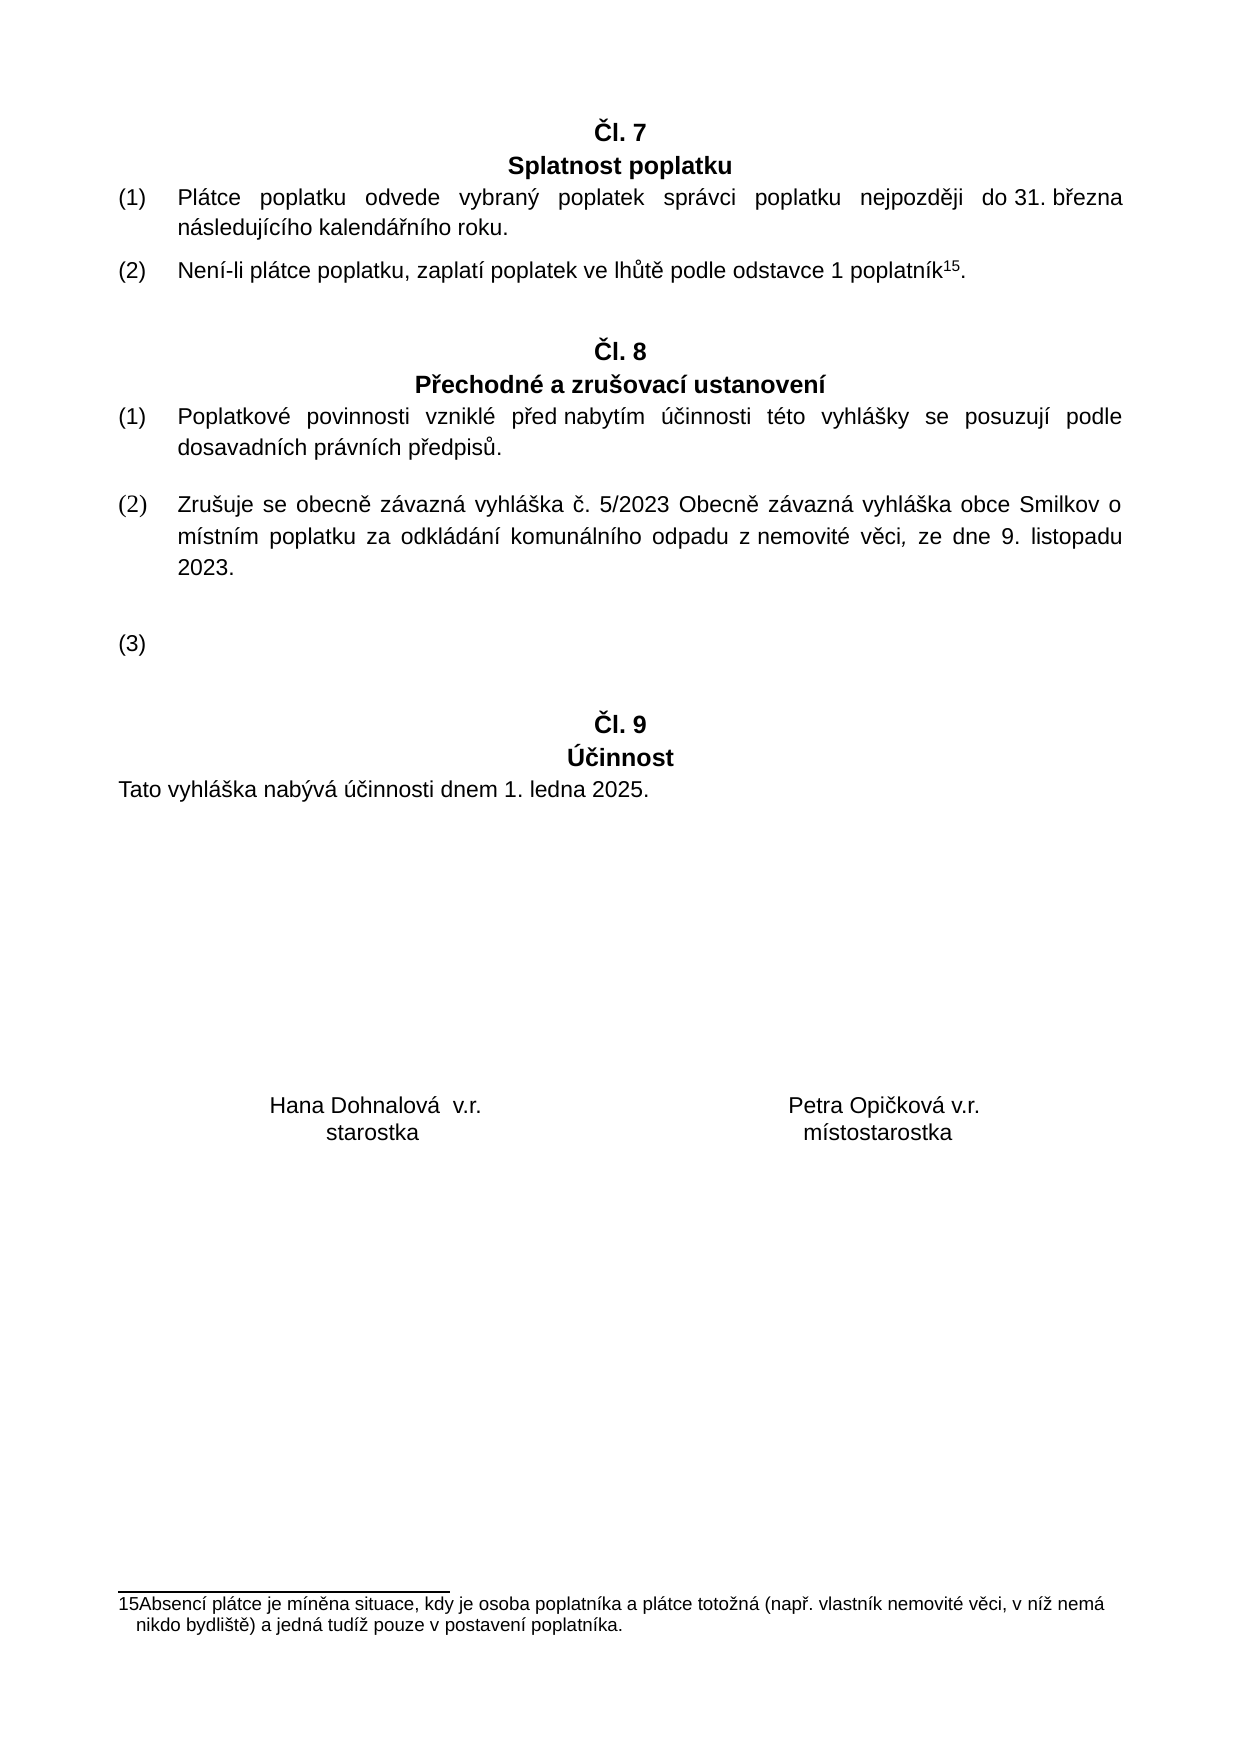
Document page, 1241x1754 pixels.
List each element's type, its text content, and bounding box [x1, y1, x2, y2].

list Není-li plátce poplatku, zaplatí poplatek ve lhůtě podle odstavce 1 poplatník. [118, 257, 1122, 283]
subtitle Čl. 7 Splatnost poplatku [118, 118, 1122, 180]
list Absencí plátce je míněna situace, kdy je osoba poplatníka a plátce totožná (např. vlastník nemovité věci, v níž nemá nikdo bydliště) a jedná tudíž pouze v postavení poplatníka. [118, 1592, 1122, 1635]
text Tato vyhláška nabývá účinnosti dnem 1. ledna 2025. [118, 776, 1122, 802]
list Zrušuje se obecně závazná vyhláška č. 5/2023 Obecně závazná vyhláška obce Smilkov o místním poplatku za odkládání komunálního odpadu z nemovité věci, ze dne 9. listopadu 2023. [118, 489, 1122, 581]
subtitle Čl. 9 Účinnost [118, 710, 1122, 772]
table_cell [620, 1151, 1122, 1269]
list Plátce poplatku odvede vybraný poplatek správci poplatku nejpozději do 31. března následujícího kalendářního roku. [118, 184, 1122, 241]
subtitle Čl. 8 Přechodné a zrušovací ustanovení [118, 337, 1122, 399]
list Poplatkové povinnosti vzniklé před nabytím účinnosti této vyhlášky se posuzují podle dosavadních právních předpisů. [118, 403, 1122, 460]
table_header Hana Dohnalová v.r. starostka [118, 1033, 620, 1151]
table_header Petra Opičková v.r. místostarostka [620, 1033, 1122, 1151]
table_cell [118, 1151, 620, 1269]
